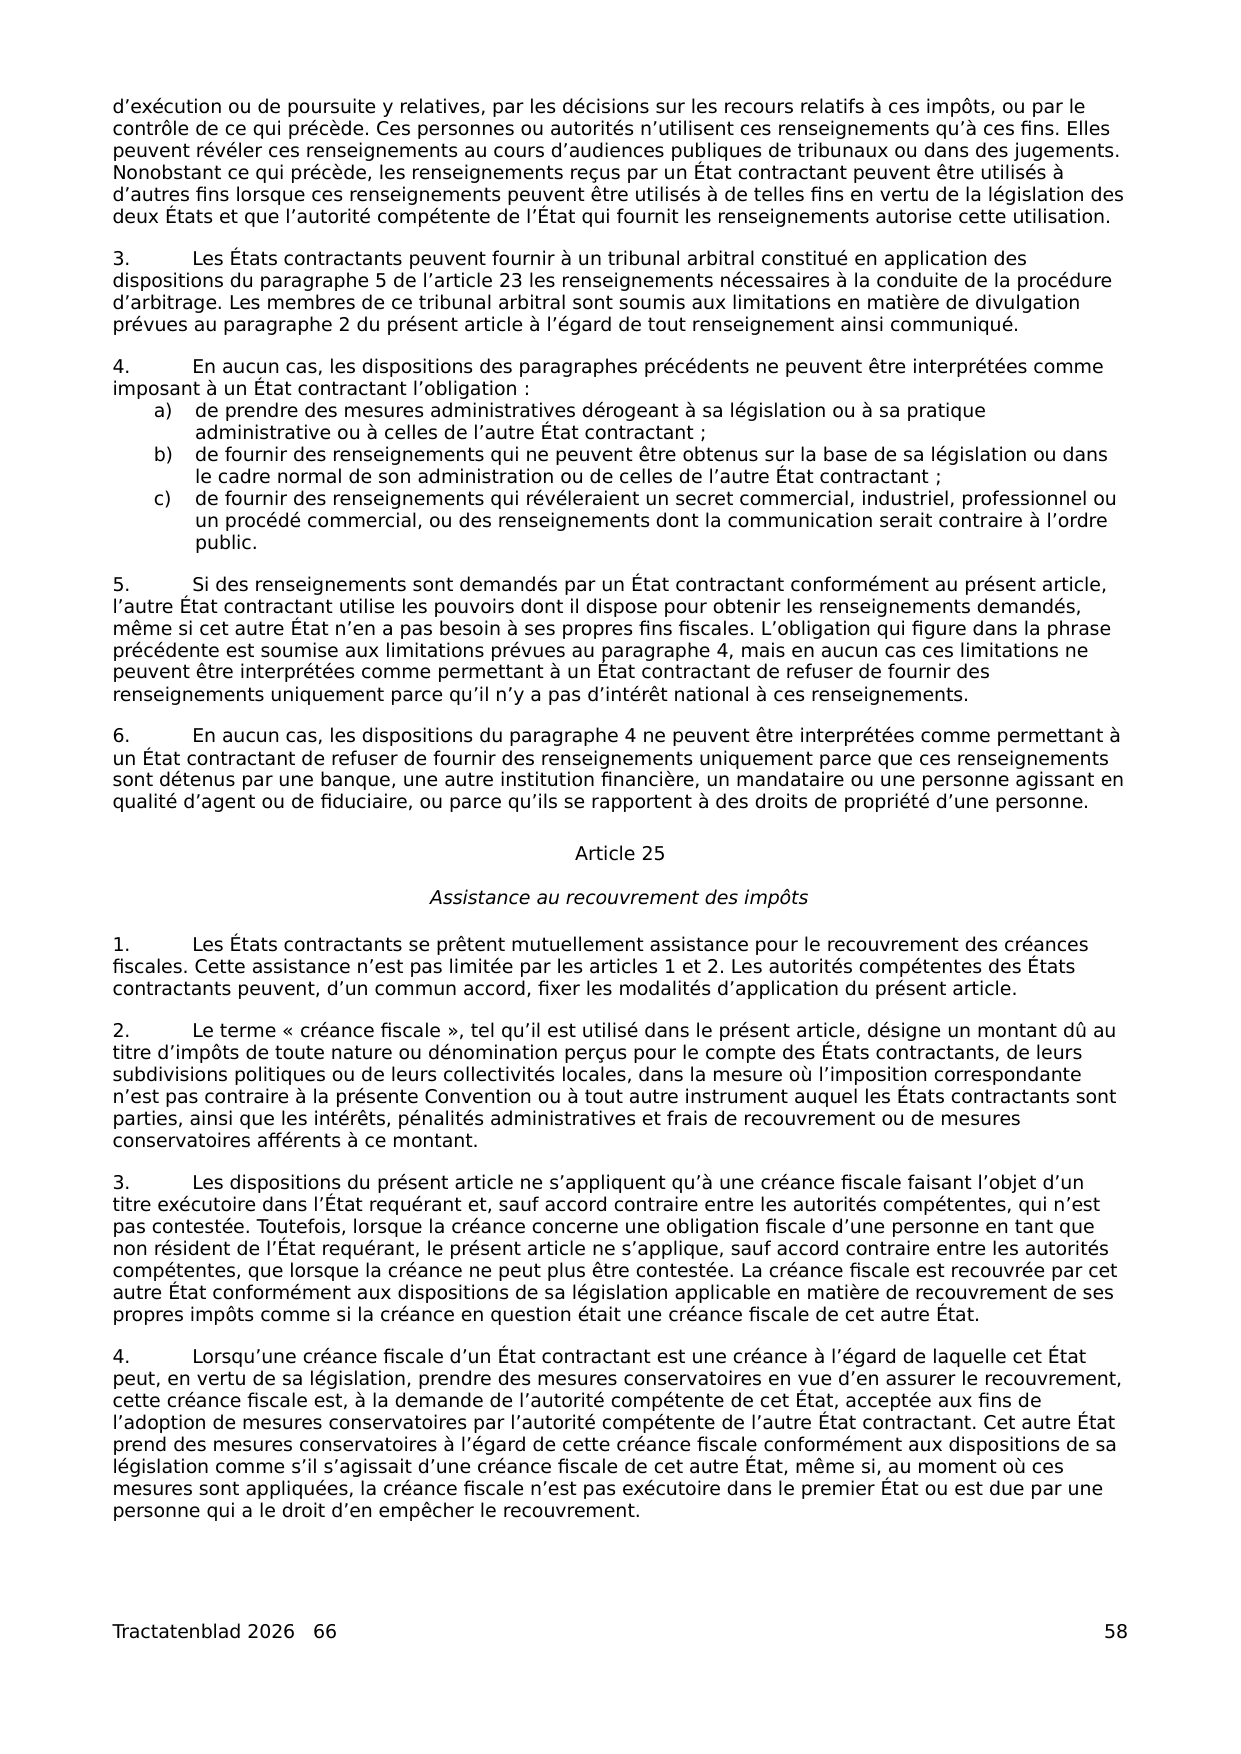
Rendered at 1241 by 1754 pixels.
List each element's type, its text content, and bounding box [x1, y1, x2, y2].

text 3. Les États contractants peuvent fournir à un tribunal arbitral constitué en application des dispositions du paragraphe 5 de l’article 23 les renseignements nécessaires à la conduite de la procédure d’arbitrage. Les membres de ce tribunal arbitral sont soumis aux limitations en matière de divulgation prévues au paragraphe 2 du présent article à l’égard de tout renseignement ainsi communiqué. [112, 248, 1128, 336]
text 3. Les dispositions du présent article ne s’appliquent qu’à une créance fiscale faisant l’objet d’un titre exécutoire dans l’État requérant et, sauf accord contraire entre les autorités compétentes, qui n’est pas contestée. Toutefois, lorsque la créance concerne une obligation fiscale d’une personne en tant que non résident de l’État requérant, le présent article ne s’applique, sauf accord contraire entre les autorités compétentes, que lorsque la créance ne peut plus être contestée. La créance fiscale est recouvrée par cet autre État conformément aux dispositions de sa législation applicable en matière de recouvrement de ses propres impôts comme si la créance en question était une créance fiscale de cet autre État. [112, 1172, 1128, 1326]
text 2. Le terme « créance fiscale », tel qu’il est utilisé dans le présent article, désigne un montant dû au titre d’impôts de toute nature ou dénomination perçus pour le compte des États contractants, de leurs subdivisions politiques ou de leurs collectivités locales, dans la mesure où l’imposition correspondante n’est pas contraire à la présente Convention ou à tout autre instrument auquel les États contractants sont parties, ainsi que les intérêts, pénalités administratives et frais de recouvrement ou de mesures conservatoires afférents à ce montant. [112, 1020, 1128, 1152]
text 6. En aucun cas, les dispositions du paragraphe 4 ne peuvent être interprétées comme permettant à un État contractant de refuser de fournir des renseignements uniquement parce que ces renseignements sont détenus par une banque, une autre institution financière, un mandataire ou une personne agissant en qualité d’agent ou de fiduciaire, ou parce qu’ils se rapportent à des droits de propriété d’une personne. [112, 725, 1128, 813]
text a) de prendre des mesures administratives dérogeant à sa législation ou à sa pratique administrative ou à celles de l’autre État contractant ; [153, 400, 1128, 444]
text 4. Lorsqu’une créance fiscale d’un État contractant est une créance à l’égard de laquelle cet État peut, en vertu de sa législation, prendre des mesures conservatoires en vue d’en assurer le recouvrement, cette créance fiscale est, à la demande de l’autorité compétente de cet État, acceptée aux fins de l’adoption de mesures conservatoires par l’autorité compétente de l’autre État contractant. Cet autre État prend des mesures conservatoires à l’égard de cette créance fiscale conformément aux dispositions de sa législation comme s’il s’agissait d’une créance fiscale de cet autre État, même si, au moment où ces mesures sont appliquées, la créance fiscale n’est pas exécutoire dans le premier État ou est due par une personne qui a le droit d’en empêcher le recouvrement. [112, 1346, 1128, 1522]
text 4. En aucun cas, les dispositions des paragraphes précédents ne peuvent être interprétées comme imposant à un État contractant l’obligation : [112, 356, 1128, 400]
text 1. Les États contractants se prêtent mutuellement assistance pour le recouvrement des créances fiscales. Cette assistance n’est pas limitée par les articles 1 et 2. Les autorités compétentes des États contractants peuvent, d’un commun accord, fixer les modalités d’application du présent article. [112, 934, 1128, 1000]
subtitle Article 25 Assistance au recouvrement des impôts [112, 843, 1128, 909]
text b) de fournir des renseignements qui ne peuvent être obtenus sur la base de sa législation ou dans le cadre normal de son administration ou de celles de l’autre État contractant ; [153, 444, 1128, 488]
text c) de fournir des renseignements qui révéleraient un secret commercial, industriel, professionnel ou un procédé commercial, ou des renseignements dont la communication serait contraire à l’ordre public. [153, 488, 1128, 553]
text d’exécution ou de poursuite y relatives, par les décisions sur les recours relatifs à ces impôts, ou par le contrôle de ce qui précède. Ces personnes ou autorités n’utilisent ces renseignements qu’à ces fins. Elles peuvent révéler ces renseignements au cours d’audiences publiques de tribunaux ou dans des jugements. Nonobstant ce qui précède, les renseignements reçus par un État contractant peuvent être utilisés à d’autres fins lorsque ces renseignements peuvent être utilisés à de telles fins en vertu de la législation des deux États et que l’autorité compétente de l’État qui fournit les renseignements autorise cette utilisation. [112, 96, 1128, 228]
text 5. Si des renseignements sont demandés par un État contractant conformément au présent article, l’autre État contractant utilise les pouvoirs dont il dispose pour obtenir les renseignements demandés, même si cet autre État n’en a pas besoin à ses propres fins fiscales. L’obligation qui figure dans la phrase précédente est soumise aux limitations prévues au paragraphe 4, mais en aucun cas ces limitations ne peuvent être interprétées comme permettant à un État contractant de refuser de fournir des renseignements uniquement parce qu’il n’y a pas d’intérêt national à ces renseignements. [112, 573, 1128, 705]
